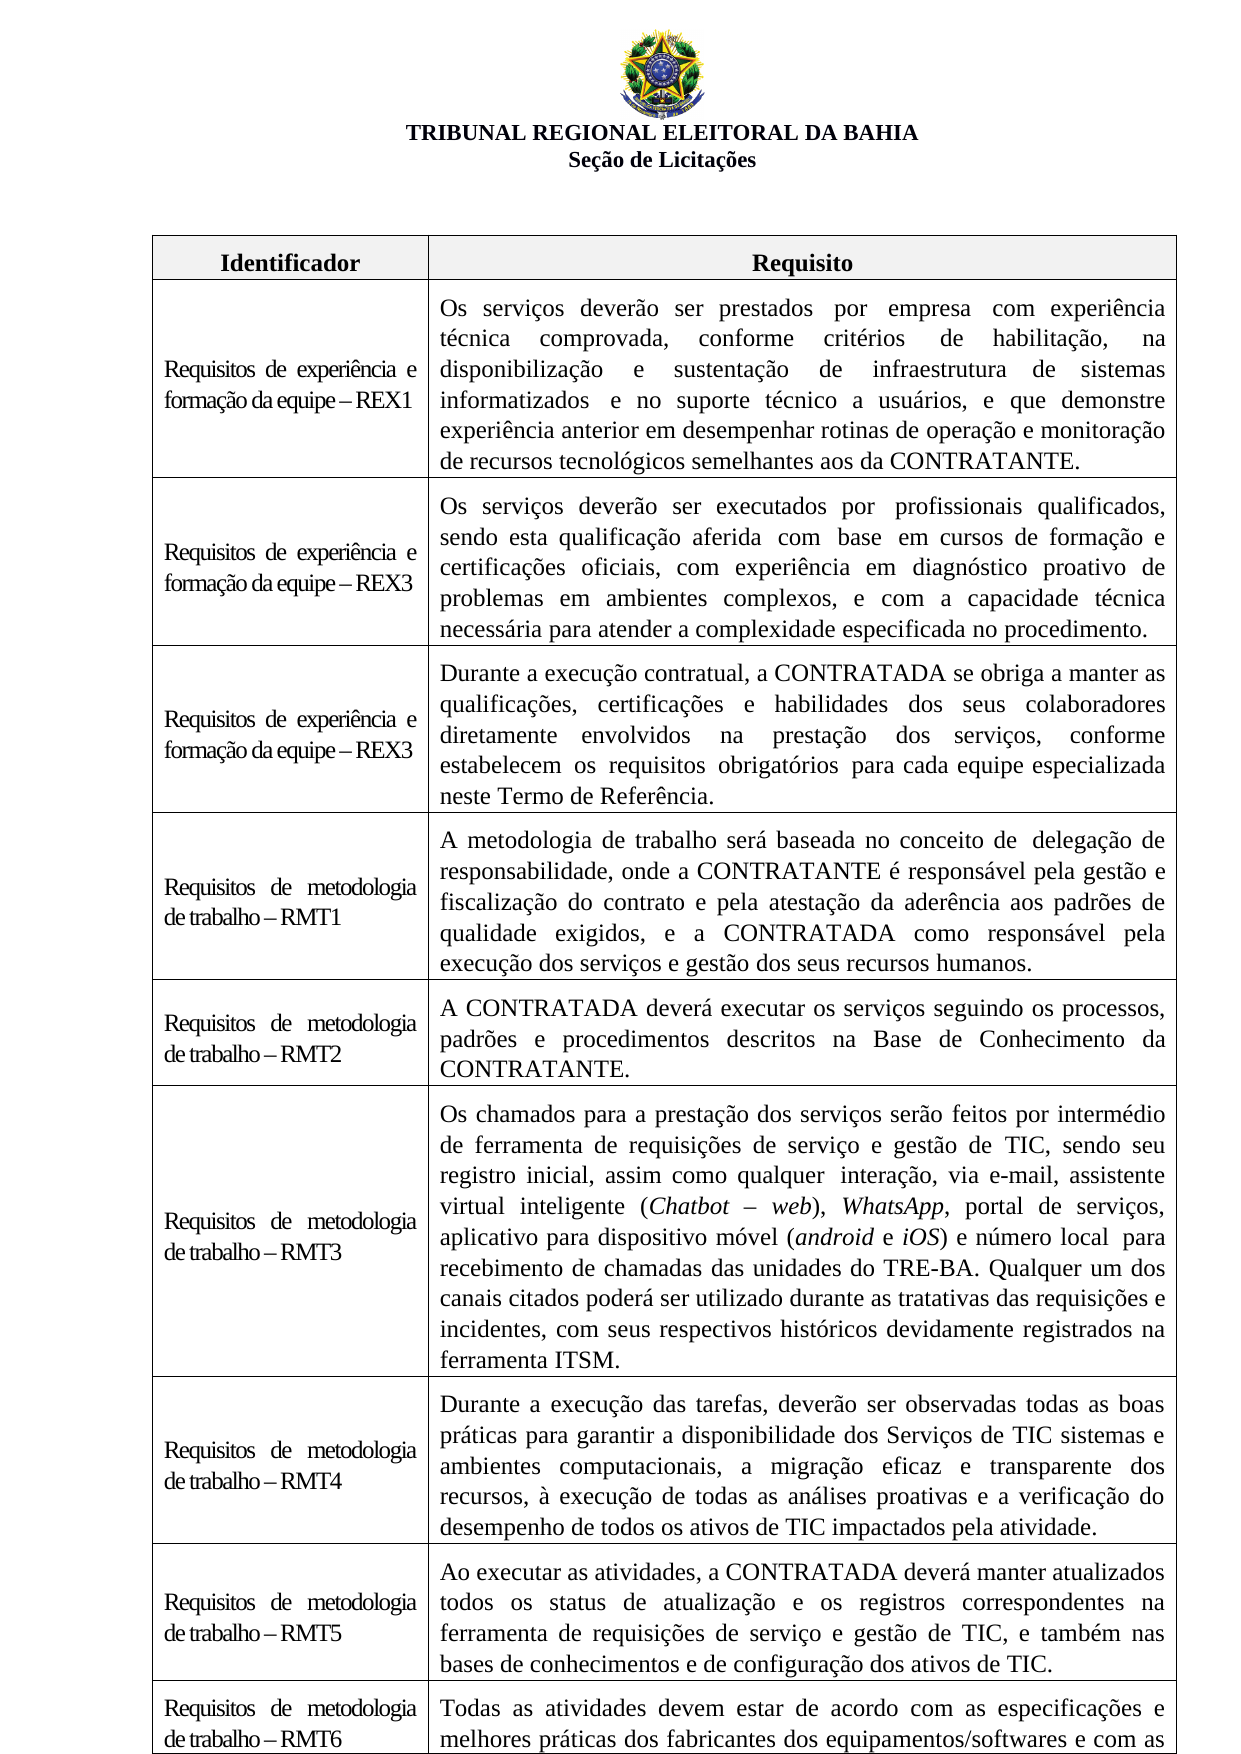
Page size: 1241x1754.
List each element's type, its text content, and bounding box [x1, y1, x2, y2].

table_cell Requisitos de experiência e formação da equipe – REX3 [153, 478, 428, 644]
table_cell Durante a execução das tarefas, deverão ser observadas todas as boas práticas para garantir a disponibilidade dos Serviços de TIC sistemas e ambientes computacionais, a migração eficaz e transparente dos recursos, à execução de todas as análises proativas e a verificação do desempenho de todos os ativos de TIC impactados pela atividade. [429, 1377, 1176, 1543]
table_cell A metodologia de trabalho será baseada no conceito de delegação de responsabilidade, onde a CONTRATANTE é responsável pela gestão e fiscalização do contrato e pela atestação da aderência aos padrões de qualidade exigidos, e a CONTRATADA como responsável pela execução dos serviços e gestão dos seus recursos humanos. [429, 813, 1176, 979]
table_cell Requisitos de metodologia de trabalho – RMT3 [153, 1086, 428, 1376]
table_cell Requisitos de metodologia de trabalho – RMT4 [153, 1377, 428, 1543]
table_header Requisito [429, 236, 1176, 279]
table_cell Ao executar as atividades, a CONTRATADA deverá manter atualizados todos os status de atualização e os registros correspondentes na ferramenta de requisições de serviço e gestão de TIC, e também nas bases de conhecimentos e de configuração dos ativos de TIC. [429, 1544, 1176, 1679]
table_cell Todas as atividades devem estar de acordo com as especificações e melhores práticas dos fabricantes dos equipamentos/softwares e com as [429, 1681, 1176, 1753]
table_cell Requisitos de metodologia de trabalho – RMT1 [153, 813, 428, 979]
table_cell Requisitos de metodologia de trabalho – RMT6 [153, 1681, 428, 1753]
table_cell A CONTRATADA deverá executar os serviços seguindo os processos, padrões e procedimentos descritos na Base de Conhecimento da CONTRATANTE. [429, 980, 1176, 1085]
table_cell Requisitos de experiência e formação da equipe – REX3 [153, 646, 428, 812]
table_header Identificador [153, 236, 428, 279]
table_cell Requisitos de metodologia de trabalho – RMT2 [153, 980, 428, 1085]
table_cell Requisitos de metodologia de trabalho – RMT5 [153, 1544, 428, 1679]
table_cell Os chamados para a prestação dos serviços serão feitos por intermédio de ferramenta de requisições de serviço e gestão de TIC, sendo seu registro inicial, assim como qualquer interação, via e-mail, assistente virtual inteligente (Chatbot – web), WhatsApp, portal de serviços, aplicativo para dispositivo móvel (android e iOS) e número local para recebimento de chamadas das unidades do TRE-BA. Qualquer um dos canais citados poderá ser utilizado durante as tratativas das requisições e incidentes, com seus respectivos históricos devidamente registrados na ferramenta ITSM. [429, 1086, 1176, 1376]
table_cell Durante a execução contratual, a CONTRATADA se obriga a manter as qualificações, certificações e habilidades dos seus colaboradores diretamente envolvidos na prestação dos serviços, conforme estabelecem os requisitos obrigatórios para cada equipe especializada neste Termo de Referência. [429, 646, 1176, 812]
table_cell Os serviços deverão ser executados por profissionais qualificados, sendo esta qualificação aferida com base em cursos de formação e certificações oficiais, com experiência em diagnóstico proativo de problemas em ambientes complexos, e com a capacidade técnica necessária para atender a complexidade especificada no procedimento. [429, 478, 1176, 644]
table_cell Requisitos de experiência e formação da equipe – REX1 [153, 280, 428, 477]
table_cell Os serviços deverão ser prestados por empresa com experiência técnica comprovada, conforme critérios de habilitação, na disponibilização e sustentação de infraestrutura de sistemas informatizados e no suporte técnico a usuários, e que demonstre experiência anterior em desempenhar rotinas de operação e monitoração de recursos tecnológicos semelhantes aos da CONTRATANTE. [429, 280, 1176, 477]
